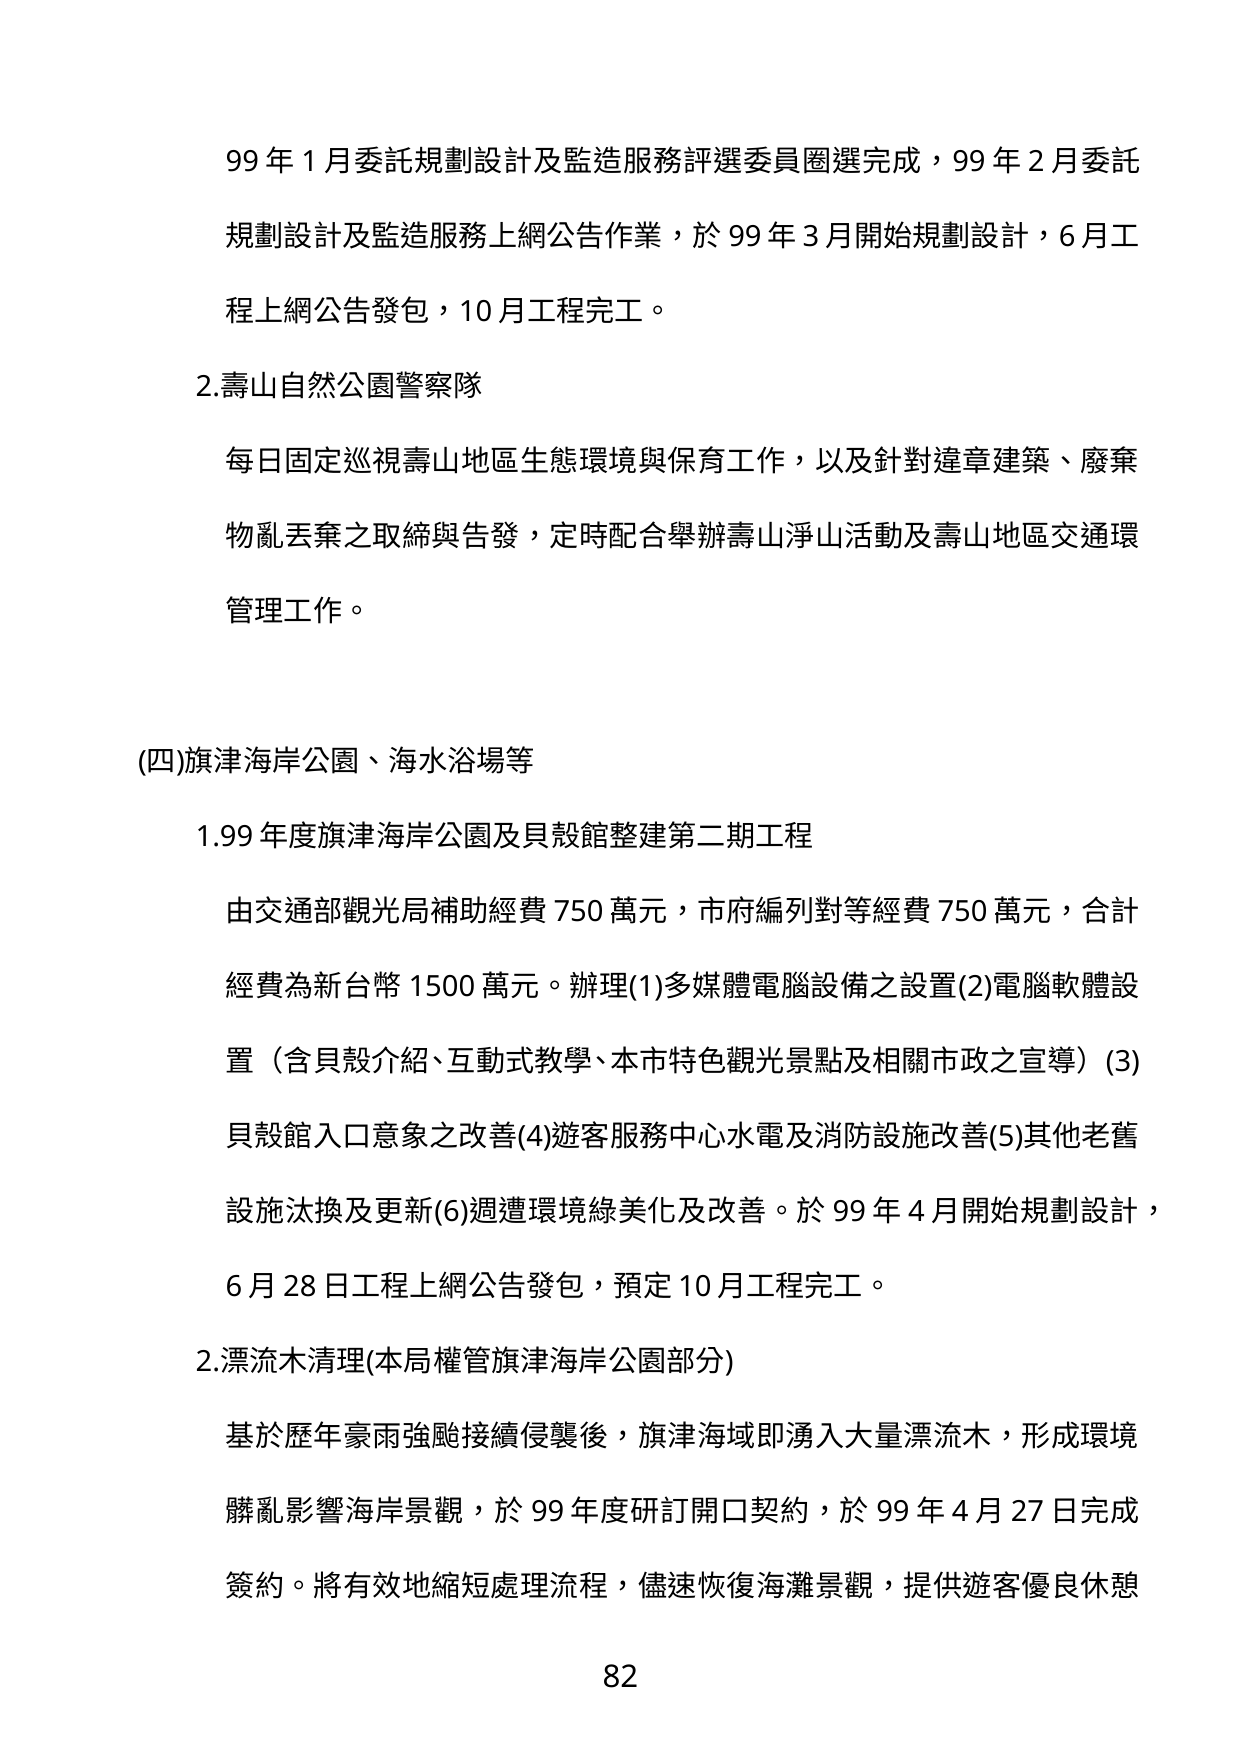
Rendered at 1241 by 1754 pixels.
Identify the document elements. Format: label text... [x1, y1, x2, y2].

text 由交通部觀光局補助經費750萬元，市府編列對等經費750萬元，合計經費為新台幣1500萬元。辦理(1)多媒體電腦設備之設置(2)電腦軟體設置（含貝殼介紹、互動式教學、本市特色觀光景點及相關市政之宣導）(3)貝殼館入口意象之改善(4)遊客服務中心水電及消防設施改善(5)其他老舊設施汰換及更新(6)週遭環境綠美化及改善。於99年4月開始規劃設計，6月28日工程上網公告發包，預定10月工程完工。 [225, 871, 1140, 1321]
text (四)旗津海岸公園、海水浴場等 [138, 721, 1140, 796]
text 2.漂流木清理(本局權管旗津海岸公園部分) [195, 1321, 1140, 1396]
text 每日固定巡視壽山地區生態環境與保育工作，以及針對違章建築、廢棄物亂丟棄之取締與告發，定時配合舉辦壽山淨山活動及壽山地區交通環管理工作。 [225, 421, 1140, 646]
text 1.99年度旗津海岸公園及貝殼館整建第二期工程 [195, 796, 1140, 871]
text 99年1月委託規劃設計及監造服務評選委員圈選完成，99年2月委託規劃設計及監造服務上網公告作業，於99年3月開始規劃設計，6月工程上網公告發包，10月工程完工。 [225, 121, 1140, 346]
text 2.壽山自然公園警察隊 [195, 346, 1140, 421]
text 基於歷年豪雨強颱接續侵襲後，旗津海域即湧入大量漂流木，形成環境髒亂影響海岸景觀，於99年度研訂開口契約，於99年4月27日完成簽約。將有效地縮短處理流程，儘速恢復海灘景觀，提供遊客優良休憩 [225, 1396, 1140, 1621]
